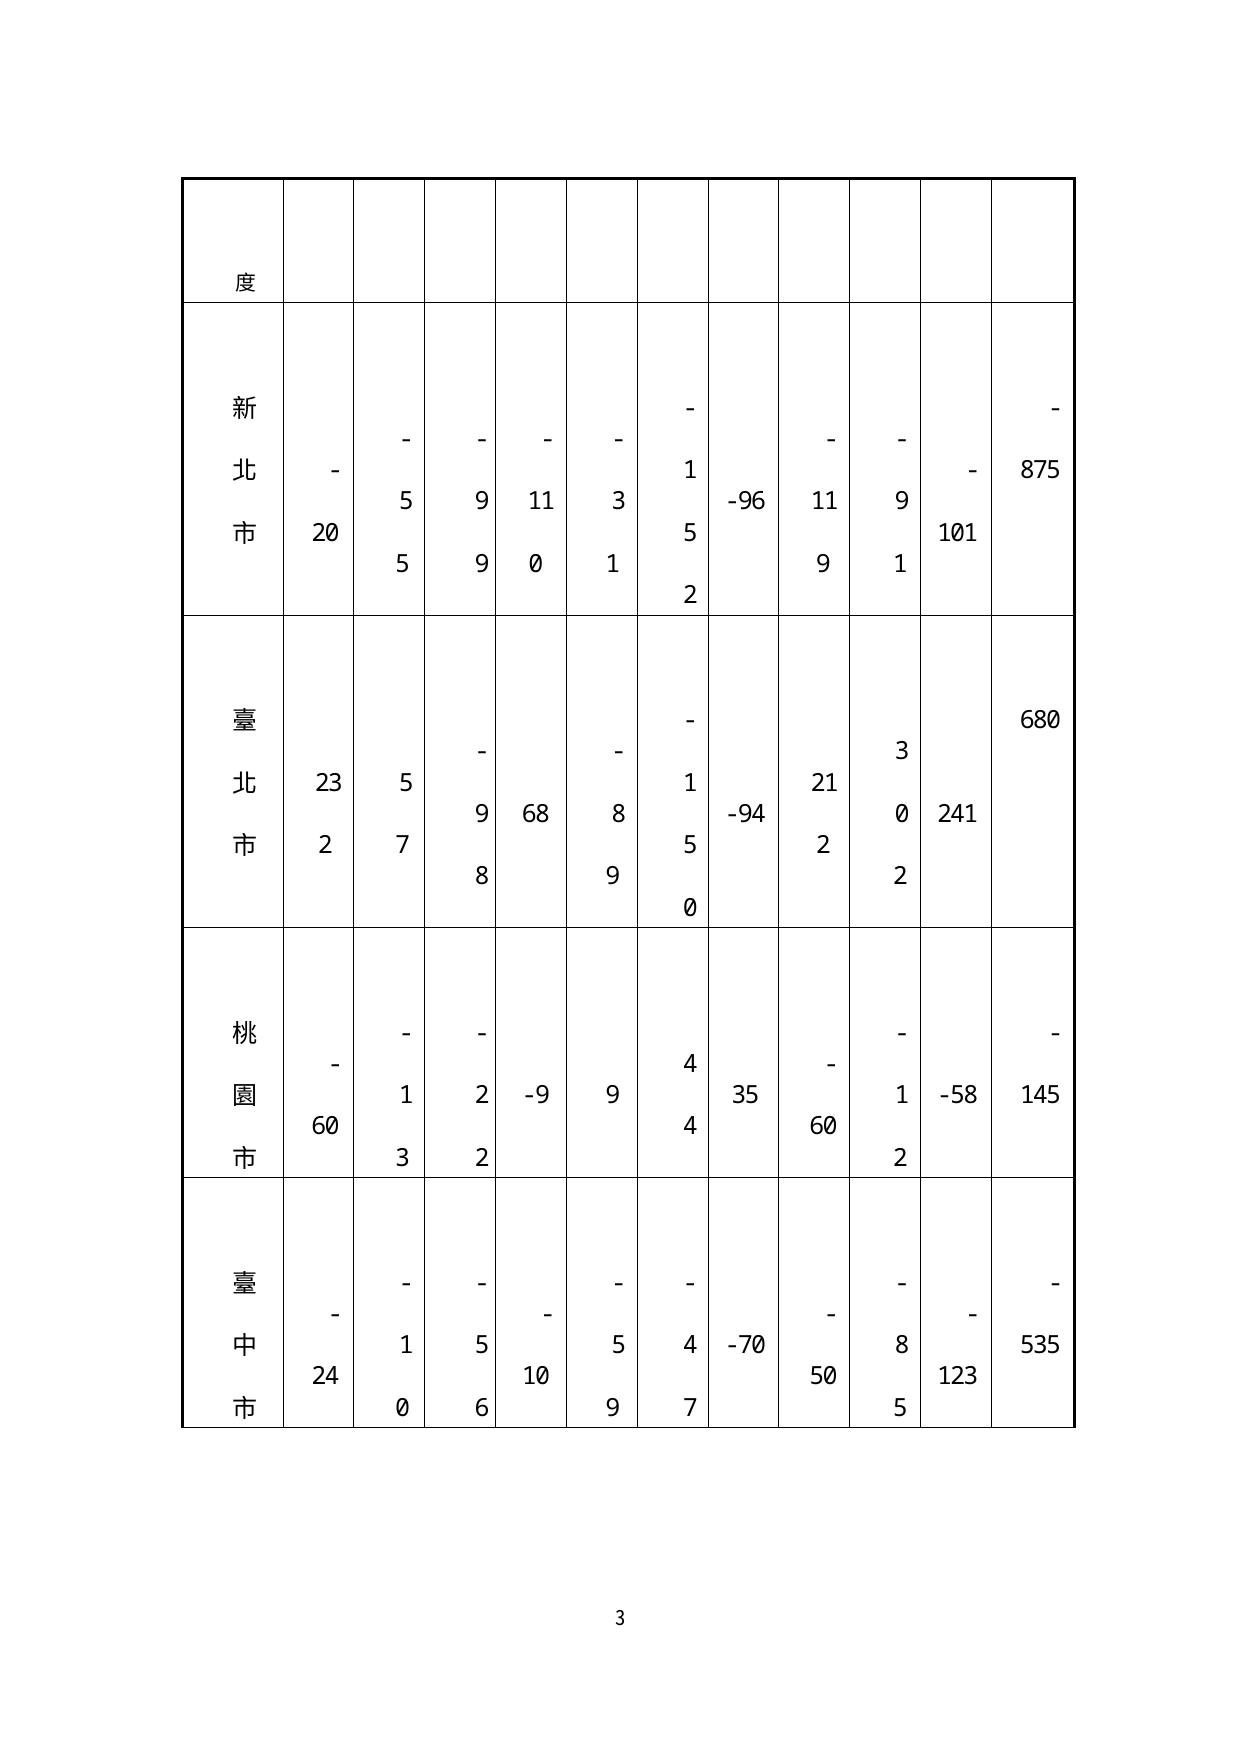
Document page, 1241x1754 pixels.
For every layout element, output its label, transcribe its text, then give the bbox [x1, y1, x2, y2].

table_cell -94 [709, 616, 778, 927]
table_cell -20 [284, 303, 353, 615]
table_cell -119 [779, 303, 849, 615]
table_header [354, 180, 424, 302]
table_cell -96 [709, 303, 778, 615]
table_cell 241 [921, 616, 991, 927]
table_header [921, 180, 991, 302]
table_header [709, 180, 778, 302]
table_cell -24 [284, 1178, 353, 1427]
table_cell -123 [921, 1178, 991, 1427]
table_cell 302 [850, 616, 920, 927]
table_cell 臺中市 [184, 1178, 283, 1427]
table_cell -10 [496, 1178, 566, 1427]
table_cell 68 [496, 616, 566, 927]
table_cell -9 [496, 928, 566, 1177]
table_cell 桃園市 [184, 928, 283, 1177]
table_header 度 [184, 180, 283, 302]
table_cell 680 [992, 616, 1073, 927]
table_cell -13 [354, 928, 424, 1177]
table_cell -98 [425, 616, 495, 927]
table_cell -85 [850, 1178, 920, 1427]
table_cell -101 [921, 303, 991, 615]
table_cell 新北市 [184, 303, 283, 615]
table_cell 232 [284, 616, 353, 927]
table_cell 44 [638, 928, 708, 1177]
table_header [992, 180, 1073, 302]
table_cell -58 [921, 928, 991, 1177]
table_cell -55 [354, 303, 424, 615]
table_cell -60 [779, 928, 849, 1177]
table_header [284, 180, 353, 302]
table_cell -59 [567, 1178, 637, 1427]
table_header [638, 180, 708, 302]
table_cell -31 [567, 303, 637, 615]
table_cell -47 [638, 1178, 708, 1427]
table_cell 212 [779, 616, 849, 927]
table_cell -89 [567, 616, 637, 927]
table_cell -70 [709, 1178, 778, 1427]
table_header [567, 180, 637, 302]
table_cell -99 [425, 303, 495, 615]
table_header [496, 180, 566, 302]
table_cell -875 [992, 303, 1073, 615]
table_cell -10 [354, 1178, 424, 1427]
table_cell 57 [354, 616, 424, 927]
table_header [425, 180, 495, 302]
table_cell -152 [638, 303, 708, 615]
table_cell 35 [709, 928, 778, 1177]
table_cell -12 [850, 928, 920, 1177]
table_cell 臺北市 [184, 616, 283, 927]
table_cell -91 [850, 303, 920, 615]
table_cell -535 [992, 1178, 1073, 1427]
table_cell -22 [425, 928, 495, 1177]
table_cell 9 [567, 928, 637, 1177]
table_header [779, 180, 849, 302]
table_cell -145 [992, 928, 1073, 1177]
table_cell -150 [638, 616, 708, 927]
table_cell -50 [779, 1178, 849, 1427]
table_header [850, 180, 920, 302]
table_cell -60 [284, 928, 353, 1177]
table_cell -56 [425, 1178, 495, 1427]
table_cell -110 [496, 303, 566, 615]
